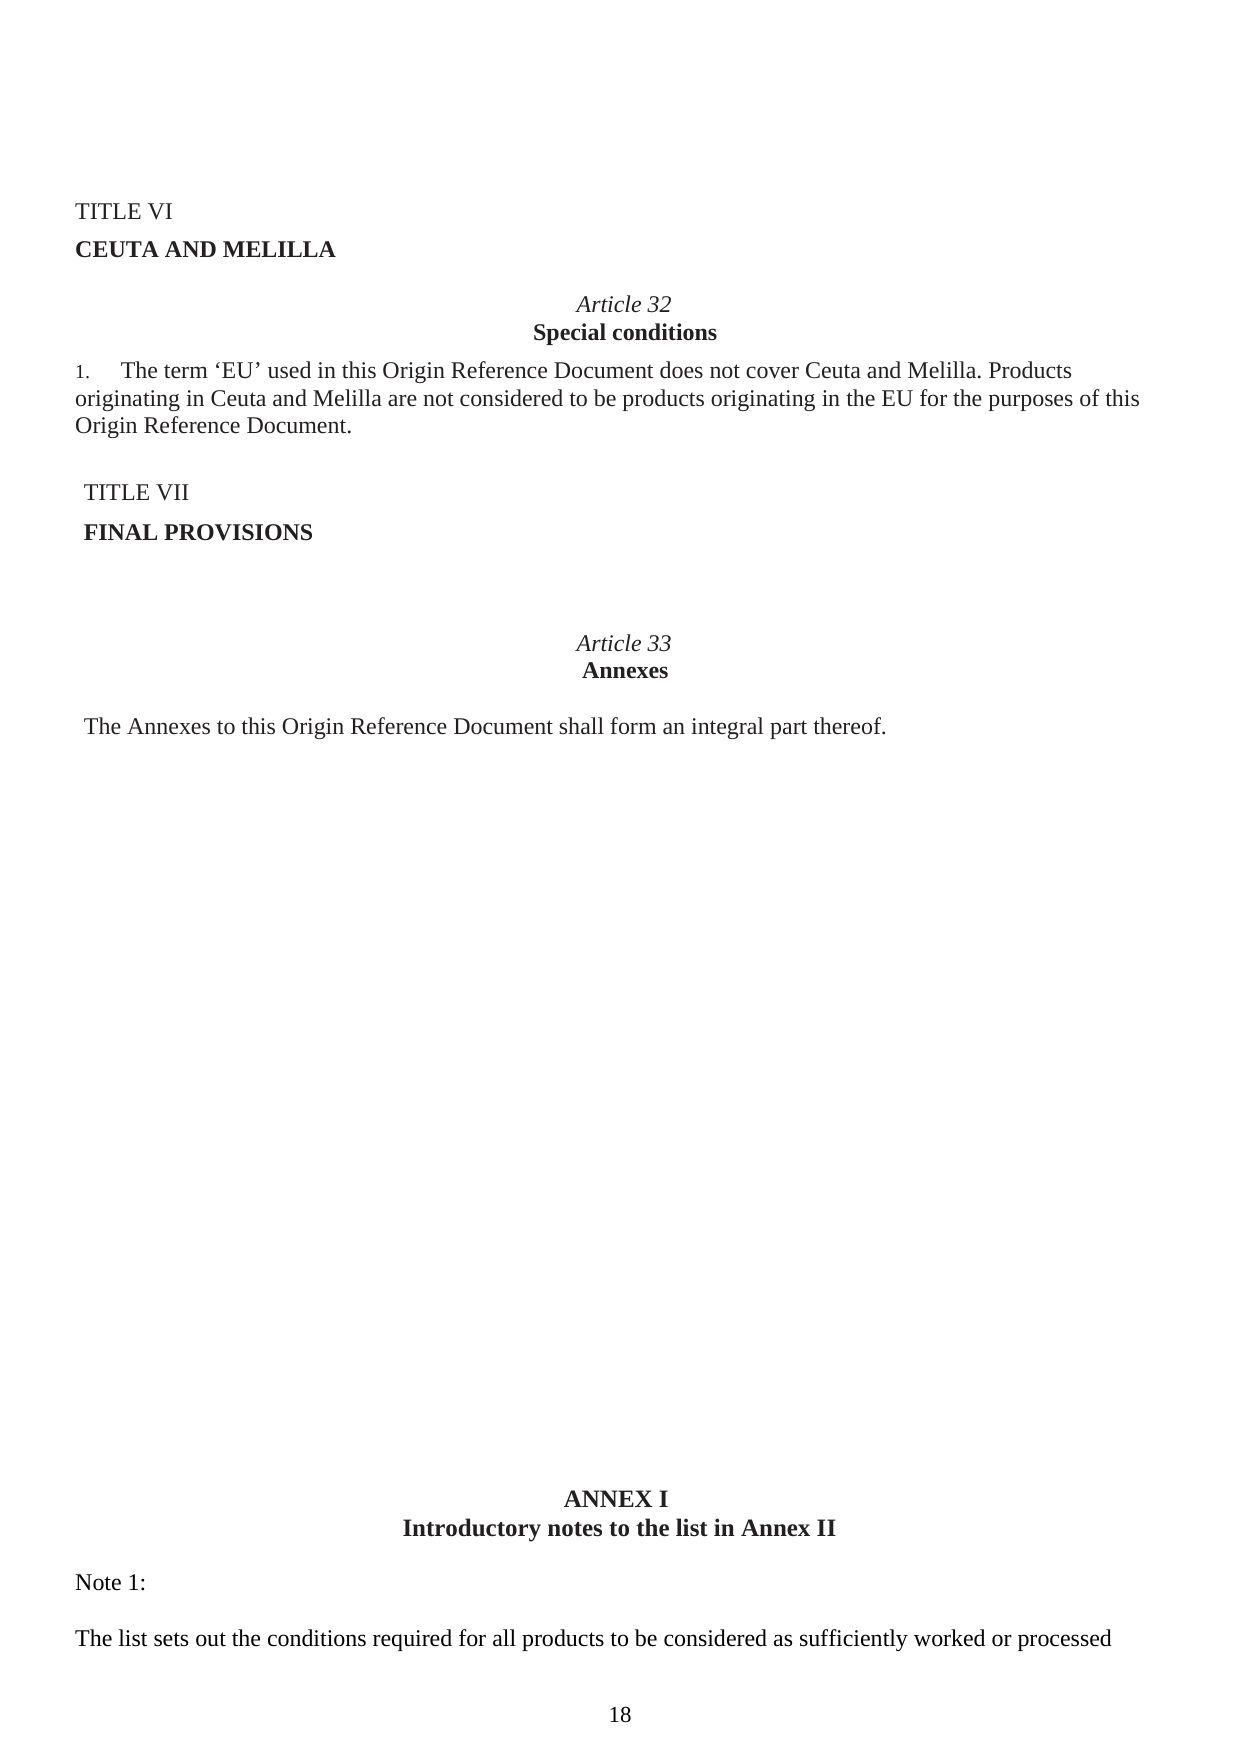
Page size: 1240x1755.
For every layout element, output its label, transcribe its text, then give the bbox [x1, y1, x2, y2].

text Article 33 [104, 629, 1146, 656]
text The Annexes to this Origin Reference Document shall form an integral part thereof. [84, 712, 1155, 739]
text ANNEX I [188, 1484, 1050, 1513]
text Article 32 [104, 290, 1146, 318]
text Annexes [104, 656, 1146, 684]
text Special conditions [104, 318, 1146, 345]
text The list sets out the conditions required for all products to be considered as sufficiently worked or processed [75, 1624, 1164, 1651]
text Introductory notes to the list in Annex II [188, 1513, 1050, 1542]
text CEUTA AND MELILLA [75, 235, 1047, 263]
list TITLE VI [75, 199, 1047, 225]
text FINAL PROVISIONS [83, 518, 1155, 546]
list The term ‘EU’ used in this Origin Reference Document does not cover Ceuta and Melilla. Products originating in Ceuta and Melilla are not considered to be products originating in the EU for the purposes of this Origin Reference Document. [75, 356, 1155, 439]
list TITLE VII [83, 477, 1155, 505]
text Note 1: [75, 1568, 1164, 1596]
